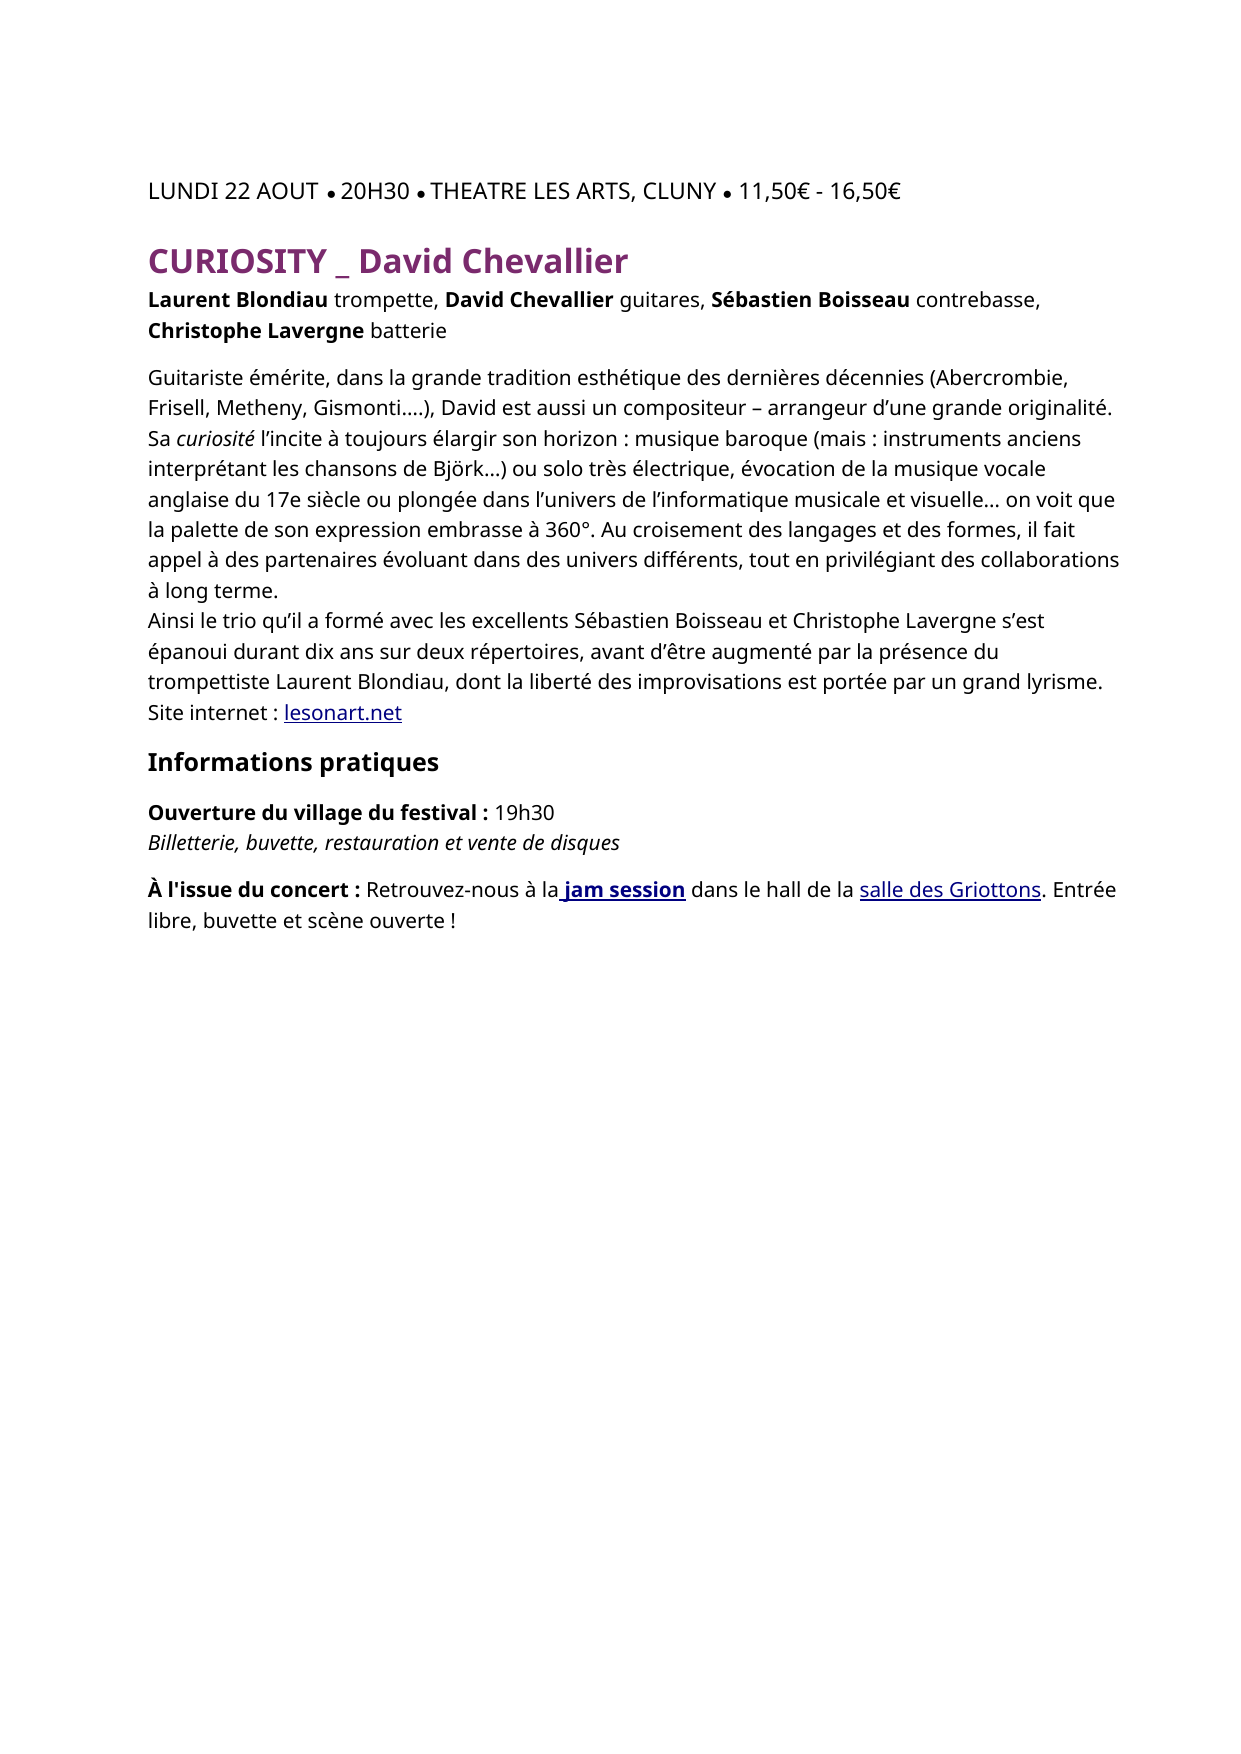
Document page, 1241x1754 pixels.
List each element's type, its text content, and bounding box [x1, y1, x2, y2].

text LUNDI 22 AOUT ● 20H30 ● THEATRE LES ARTS, CLUNY ● 11,50€ - 16,50€ CURIOSITY _ David Chevallier Laurent Blondiau trompette, David Chevallier guitares, Sébastien Boisseau contrebasse, Christophe Lavergne batterie [148, 168, 1122, 344]
text Guitariste émérite, dans la grande tradition esthétique des dernières décennies (Abercrombie, Frisell, Metheny, Gismonti….), David est aussi un compositeur – arrangeur d’une grande originalité. Sa curiosité l’incite à toujours élargir son horizon : musique baroque (mais : instruments anciens interprétant les chansons de Björk…) ou solo très électrique, évocation de la musique vocale anglaise du 17e siècle ou plongée dans l’univers de l’informatique musicale et visuelle… on voit que la palette de son expression embrasse à 360°. Au croisement des langages et des formes, il fait appel à des partenaires évoluant dans des univers différents, tout en privilégiant des collaborations à long terme. Ainsi le trio qu’il a formé avec les excellents Sébastien Boisseau et Christophe Lavergne s’est épanoui durant dix ans sur deux répertoires, avant d’être augmenté par la présence du trompettiste Laurent Blondiau, dont la liberté des improvisations est portée par un grand lyrisme. Site internet : lesonart.net [148, 363, 1122, 726]
text Informations pratiques [148, 745, 1122, 779]
text Ouverture du village du festival : 19h30 Billetterie, buvette, restauration et vente de disques [148, 798, 1122, 857]
text À l'issue du concert : Retrouvez-nous à la jam session dans le hall de la salle des Griottons. Entrée libre, buvette et scène ouverte ! [148, 875, 1122, 934]
